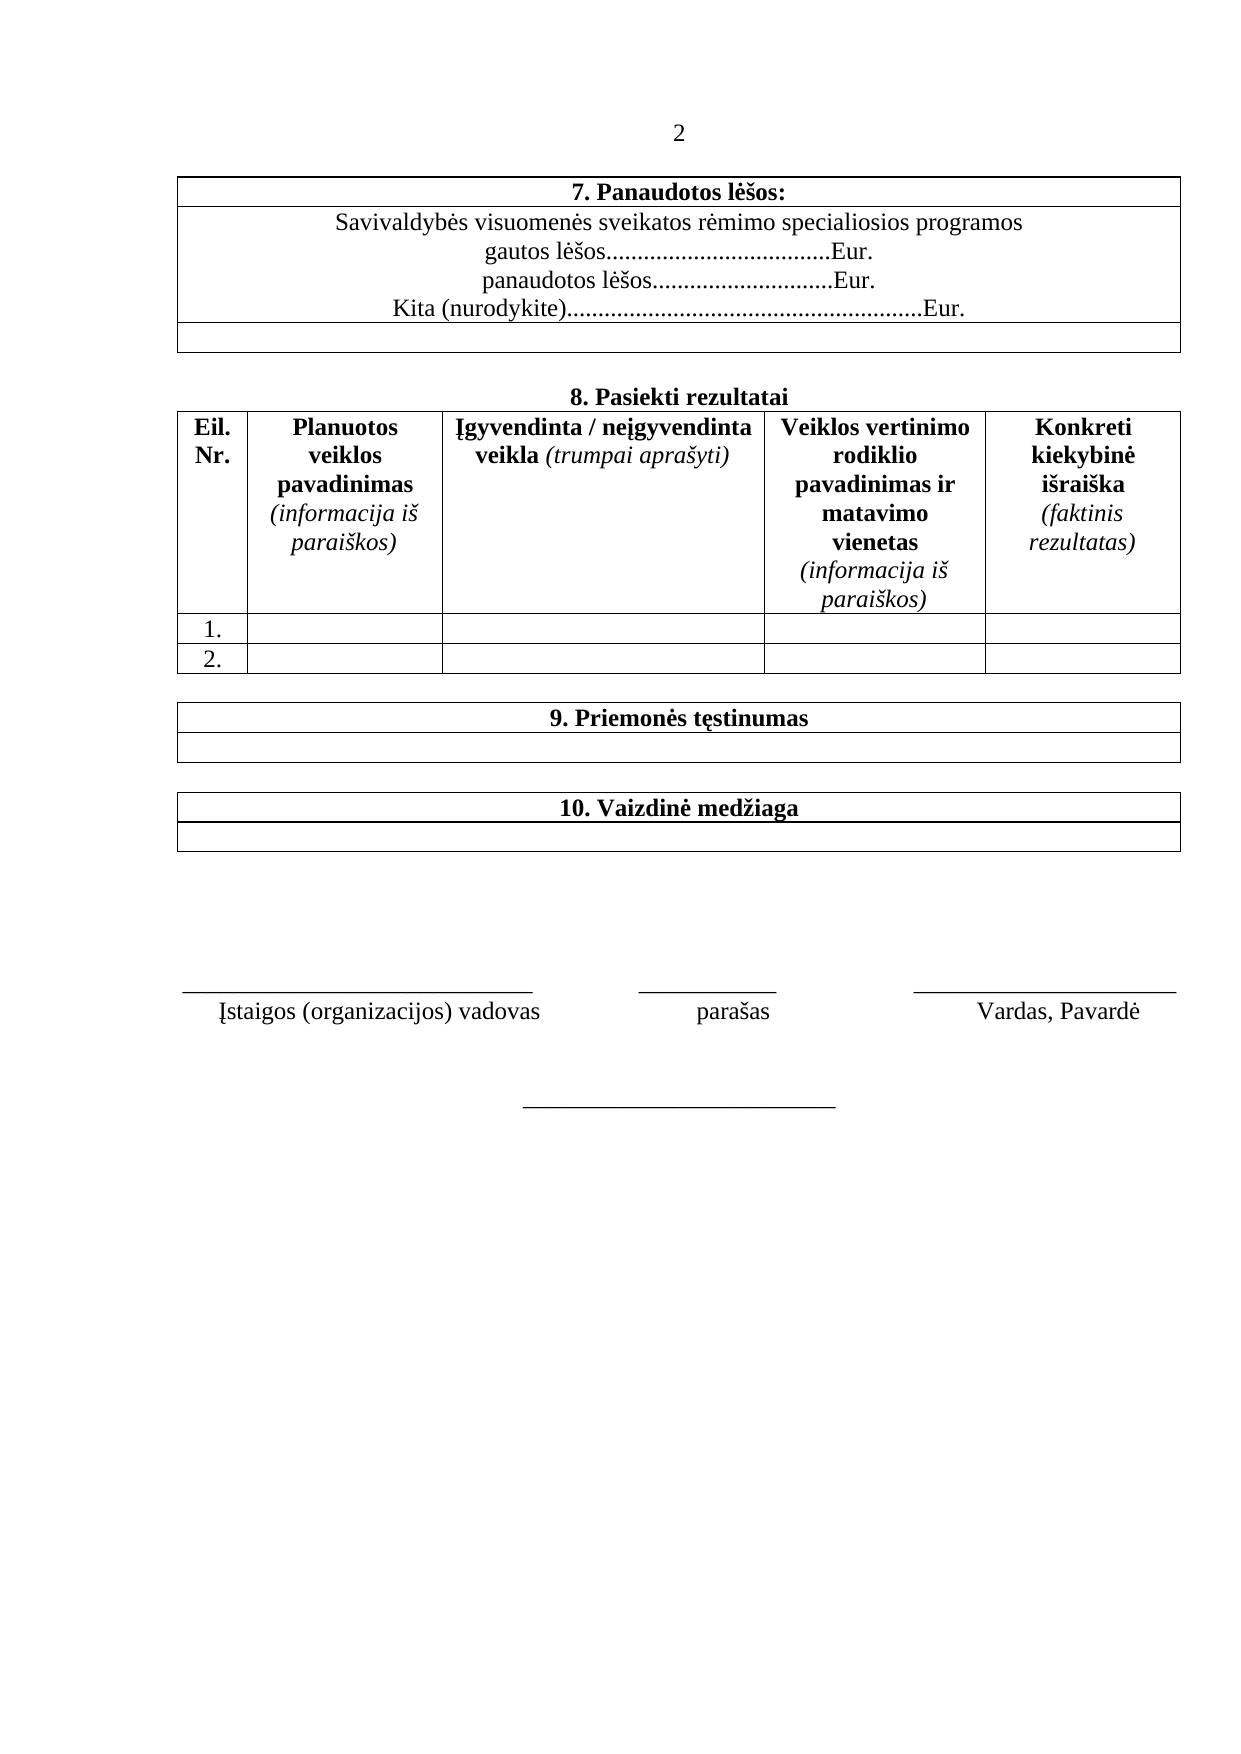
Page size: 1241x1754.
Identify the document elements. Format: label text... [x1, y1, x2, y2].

table_cell [248, 614, 442, 643]
table_cell [178, 323, 1180, 352]
table_cell [178, 823, 1180, 851]
table_header 7. Panaudotos lėšos: [178, 178, 1180, 206]
table_cell Savivaldybės visuomenės sveikatos rėmimo specialiosios programos gautos lėšos....................................Eur. panaudotos lėšos.............................Eur. Kita (nurodykite).........................................................Eur. [178, 207, 1180, 322]
table_cell [443, 614, 764, 643]
text 8. Pasiekti rezultatai [177, 382, 1181, 411]
table_cell 2. [178, 644, 247, 672]
table_header Planuotos veiklos pavadinimas (informacija iš paraiškos) [248, 412, 442, 613]
table_cell [986, 644, 1180, 672]
table_header Įgyvendinta / neįgyvendinta veikla (trumpai aprašyti) [443, 412, 764, 613]
table_cell [765, 644, 985, 672]
table_header 9. Priemonės tęstinumas [178, 703, 1180, 732]
table_cell [178, 733, 1180, 762]
table_cell [986, 614, 1180, 643]
table_cell [765, 614, 985, 643]
table_header Konkreti kiekybinė išraiška (faktinis rezultatas) [986, 412, 1180, 613]
table_header Veiklos vertinimo rodiklio pavadinimas ir matavimo vienetas (informacija iš paraiškos) [765, 412, 985, 613]
table_cell [443, 644, 764, 672]
text Įstaigos (organizacijos) vadovas parašas Vardas, Pavardė [177, 996, 1181, 1025]
table_cell [248, 644, 442, 672]
table_cell 1. [178, 614, 247, 643]
table_header Eil. Nr. [178, 412, 247, 613]
table_header 10. Vaizdinė medžiaga [178, 793, 1180, 821]
text ____________________________ ___________ _____________________ [177, 967, 1181, 996]
text _________________________ [177, 1082, 1181, 1111]
